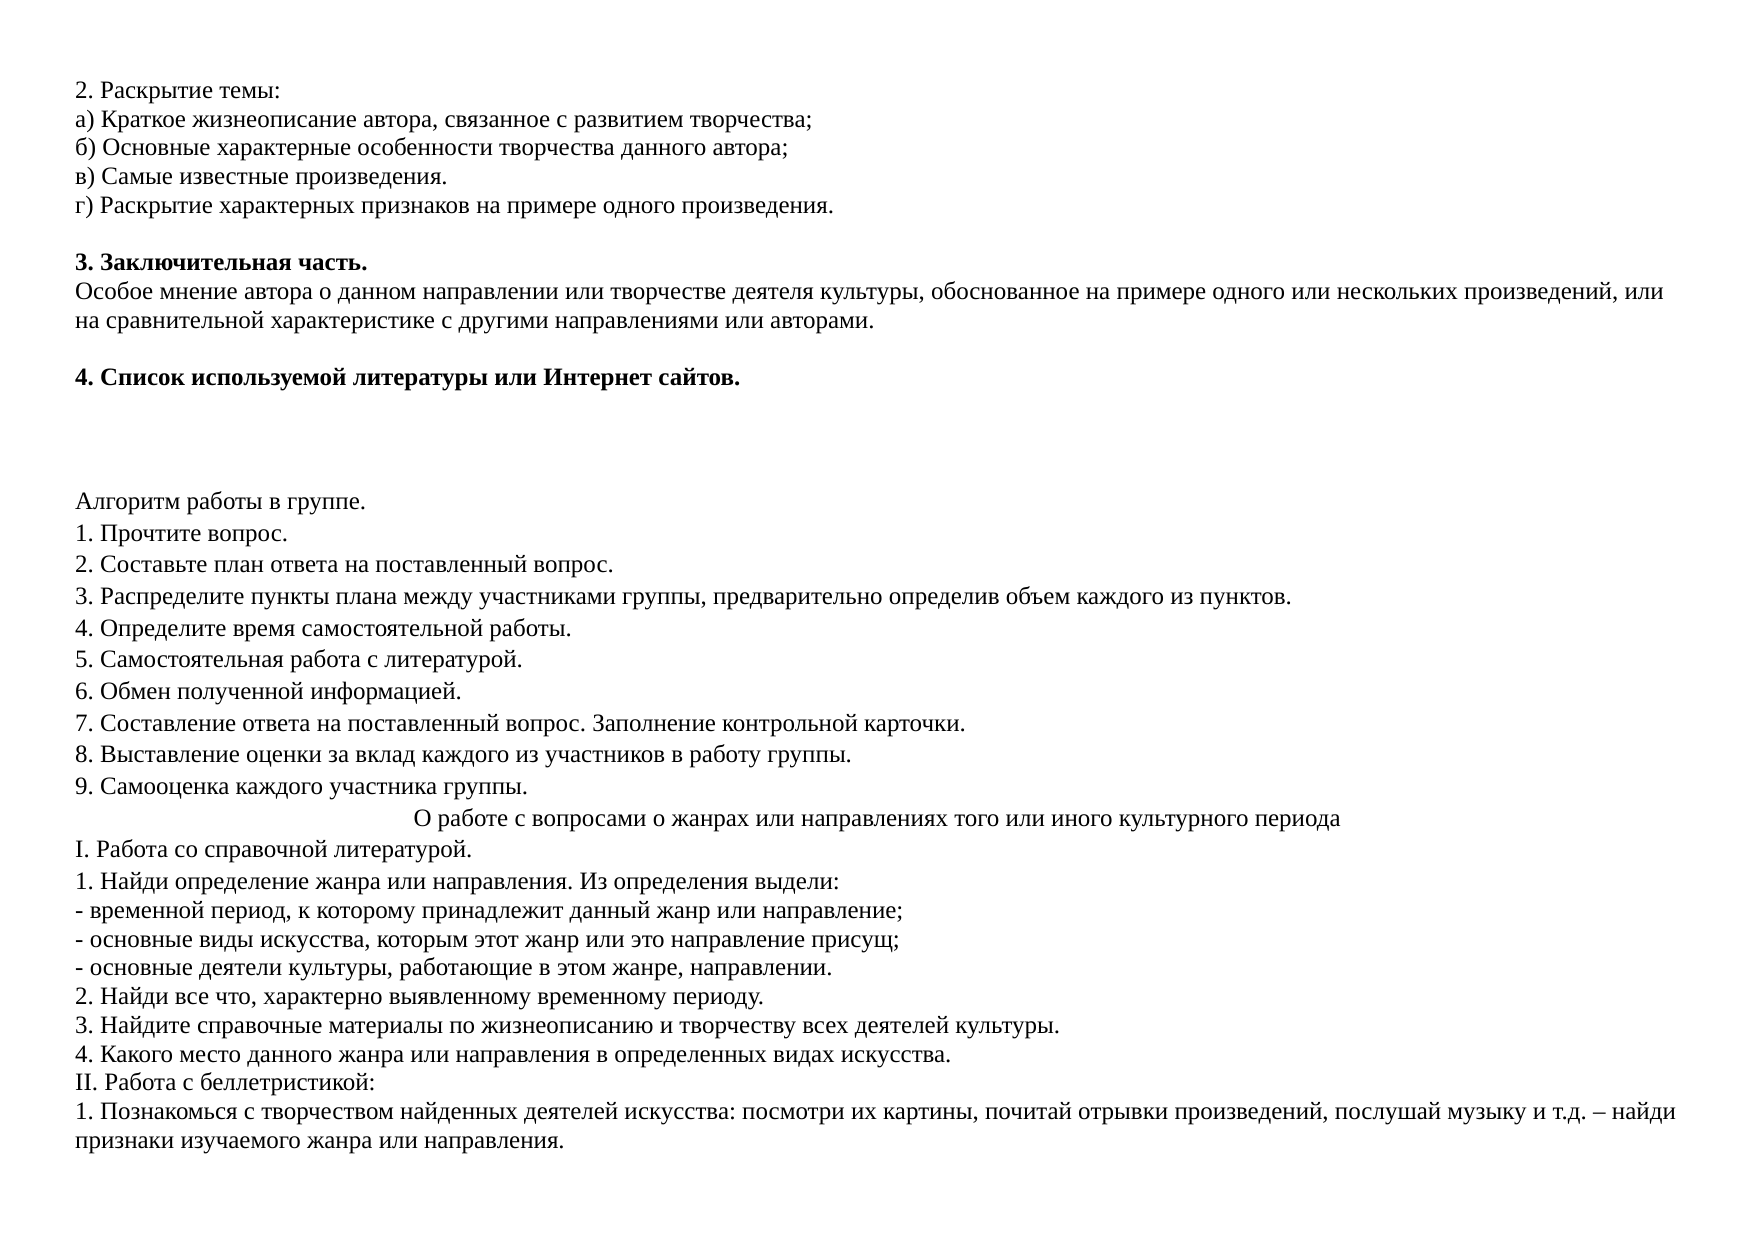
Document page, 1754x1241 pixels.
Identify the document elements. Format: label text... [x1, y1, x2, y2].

text 2. Раскрытие темы: [75, 75, 1679, 104]
text - основные деятели культуры, работающие в этом жанре, направлении. [75, 952, 1679, 981]
text 6. Обмен полученной информацией. [75, 676, 1679, 705]
text 4. Какого место данного жанра или направления в определенных видах искусства. [75, 1039, 1679, 1067]
text - основные виды искусства, которым этот жанр или это направление присущ; [75, 924, 1679, 952]
text II. Работа с беллетристикой: [75, 1067, 1679, 1096]
text О работе с вопросами о жанрах или направлениях того или иного культурного периода [75, 803, 1679, 832]
text 4. Определите время самостоятельной работы. [75, 613, 1679, 642]
text Особое мнение автора о данном направлении или творчестве деятеля культуры, обоснованное на примере одного или нескольких произведений, или на сравнительной характеристике с другими направлениями или авторами. [75, 276, 1679, 334]
text 2. Составьте план ответа на поставленный вопрос. [75, 549, 1679, 578]
text 2. Найди все что, характерно выявленному временному периоду. [75, 981, 1679, 1010]
text 1. Прочтите вопрос. [75, 518, 1679, 547]
text - временной период, к которому принадлежит данный жанр или направление; [75, 895, 1679, 924]
text а) Краткое жизнеописание автора, связанное с развитием творчества; [75, 104, 1679, 132]
text 8. Выставление оценки за вклад каждого из участников в работу группы. [75, 739, 1679, 768]
text 4. Список используемой литературы или Интернет сайтов. [75, 362, 1679, 391]
text 1. Найди определение жанра или направления. Из определения выдели: [75, 866, 1679, 895]
text 7. Составление ответа на поставленный вопрос. Заполнение контрольной карточки. [75, 708, 1679, 737]
text 3. Найдите справочные материалы по жизнеописанию и творчеству всех деятелей культуры. [75, 1010, 1679, 1039]
text I. Работа со справочной литературой. [75, 834, 1679, 863]
text 9. Самооценка каждого участника группы. [75, 771, 1679, 800]
text 3. Заключительная часть. [75, 247, 1679, 276]
text в) Самые известные произведения. [75, 161, 1679, 190]
text 5. Самостоятельная работа с литературой. [75, 644, 1679, 673]
text б) Основные характерные особенности творчества данного автора; [75, 132, 1679, 161]
text 3. Распределите пункты плана между участниками группы, предварительно определив объем каждого из пунктов. [75, 581, 1679, 610]
text 1. Познакомься с творчеством найденных деятелей искусства: посмотри их картины, почитай отрывки произведений, послушай музыку и т.д. – найди признаки изучаемого жанра или направления. [75, 1096, 1679, 1154]
text г) Раскрытие характерных признаков на примере одного произведения. [75, 190, 1679, 219]
text Алгоритм работы в группе. [75, 486, 1679, 515]
